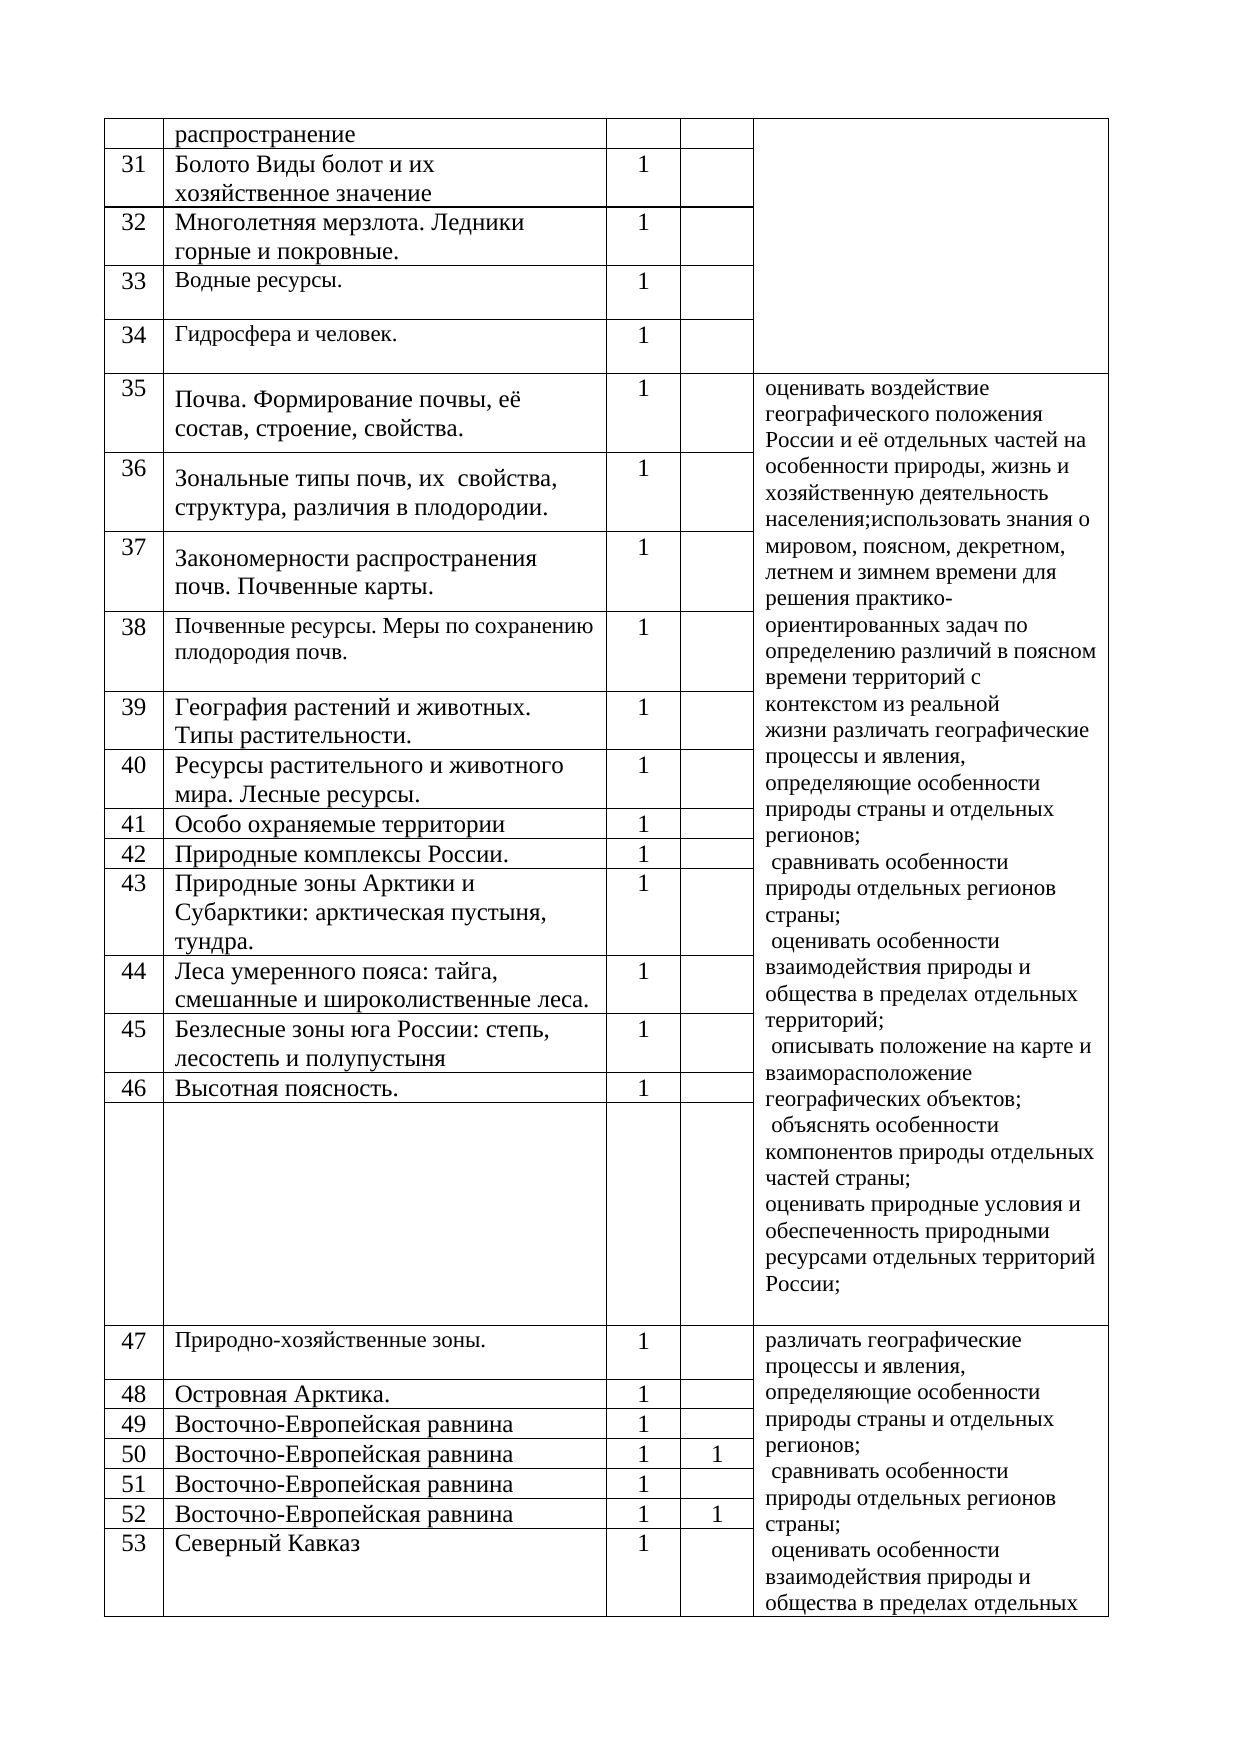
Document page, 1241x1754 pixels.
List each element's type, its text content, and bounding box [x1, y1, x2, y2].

table_cell [681, 692, 753, 749]
table_cell [105, 1103, 163, 1325]
table_cell 49 [105, 1409, 163, 1438]
table_cell [681, 1409, 753, 1438]
table_cell 1 [607, 1409, 680, 1438]
table_cell 33 [105, 266, 163, 319]
table_cell 1 [607, 1499, 680, 1527]
table_cell 45 [105, 1014, 163, 1072]
table_cell 1 [607, 266, 680, 319]
table_cell оценивать воздействие географического положения России и её отдельных частей на особенности природы, жизнь и хозяйственную деятельность населения;использовать знания о мировом, поясном, декретном, летнем и зимнем времени для решения практико-ориентированных задач по определению различий в поясном времени территорий с контекстом из реальной жизни различать географические процессы и явления, определяющие особенности природы страны и отдельных регионов; сравнивать особенности природы отдельных регионов страны; оценивать особенности взаимодействия природы и общества в пределах отдельных территорий; описывать положение на карте и взаиморасположение географических объектов; объяснять особенности компонентов природы отдельных частей страны; оценивать природные условия и обеспеченность природными ресурсами отдельных территорий России; [754, 374, 1108, 1325]
table_cell Природно-хозяйственные зоны. [164, 1326, 606, 1378]
table_cell Леса умеренного пояса: тайга, смешанные и широколиственные леса. [164, 956, 606, 1013]
table_cell [105, 119, 163, 148]
table_cell Гидросфера и человек. [164, 320, 606, 372]
table_cell [681, 532, 753, 611]
table_cell 1 [607, 750, 680, 808]
table_cell [681, 208, 753, 265]
table_cell 43 [105, 869, 163, 955]
table_cell [681, 320, 753, 372]
table_cell Многолетняя мерзлота. Ледники горные и покровные. [164, 208, 606, 265]
table_cell [681, 119, 753, 148]
table_cell Ресурсы растительного и животного мира. Лесные ресурсы. [164, 750, 606, 808]
table_cell 51 [105, 1469, 163, 1498]
table_cell География растений и животных. Типы растительности. [164, 692, 606, 749]
table_cell 1 [681, 1439, 753, 1468]
table_cell 47 [105, 1326, 163, 1378]
table_cell Восточно-Европейская равнина [164, 1499, 606, 1527]
table_cell [681, 839, 753, 867]
table_cell Болото Виды болот и их хозяйственное значение [164, 149, 606, 206]
table_cell 1 [607, 839, 680, 867]
table_cell [607, 119, 680, 148]
table_cell Природные зоны Арктики и Субарктики: арктическая пустыня, тундра. [164, 869, 606, 955]
table_cell 34 [105, 320, 163, 372]
table_cell 41 [105, 809, 163, 838]
table_cell [681, 612, 753, 691]
table_cell [164, 1103, 606, 1325]
table_cell 1 [607, 956, 680, 1013]
table_cell 1 [607, 208, 680, 265]
table_cell 1 [607, 532, 680, 611]
table_cell 1 [607, 1469, 680, 1498]
table_cell [681, 374, 753, 452]
table_cell 39 [105, 692, 163, 749]
table_cell [681, 1326, 753, 1378]
table_cell 1 [607, 809, 680, 838]
table_cell Северный Кавказ [164, 1529, 606, 1616]
table_cell 53 [105, 1529, 163, 1616]
table_cell Восточно-Европейская равнина [164, 1469, 606, 1498]
table_cell 1 [607, 612, 680, 691]
table_cell 42 [105, 839, 163, 867]
table_cell 32 [105, 208, 163, 265]
table_cell 35 [105, 374, 163, 452]
table_cell Водные ресурсы. [164, 266, 606, 319]
table_cell 1 [607, 1014, 680, 1072]
table_cell распространение [164, 119, 606, 148]
table_cell 1 [607, 374, 680, 452]
table_cell [681, 869, 753, 955]
table_cell 38 [105, 612, 163, 691]
table_cell [681, 1469, 753, 1498]
table_cell [681, 1380, 753, 1408]
table_cell 50 [105, 1439, 163, 1468]
table_cell Восточно-Европейская равнина [164, 1439, 606, 1468]
table_cell 1 [607, 1439, 680, 1468]
table_cell 37 [105, 532, 163, 611]
table_cell 52 [105, 1499, 163, 1527]
table_cell 31 [105, 149, 163, 206]
table_cell 1 [607, 1326, 680, 1378]
table_cell Восточно-Европейская равнина [164, 1409, 606, 1438]
table_cell различать географические процессы и явления, определяющие особенности природы страны и отдельных регионов; сравнивать особенности природы отдельных регионов страны; оценивать особенности взаимодействия природы и общества в пределах отдельных [754, 1326, 1108, 1616]
table_cell Высотная поясность. [164, 1073, 606, 1102]
table_cell [754, 119, 1108, 372]
table_cell Природные комплексы России. [164, 839, 606, 867]
table_cell 44 [105, 956, 163, 1013]
table_cell 46 [105, 1073, 163, 1102]
table_cell [681, 1529, 753, 1616]
table_cell Зональные типы почв, их свойства, структура, различия в плодородии. [164, 453, 606, 531]
table_cell [607, 1103, 680, 1325]
table_cell [681, 1073, 753, 1102]
table_cell [681, 750, 753, 808]
table_cell 1 [681, 1499, 753, 1527]
table_cell Почва. Формирование почвы, её состав, строение, свойства. [164, 374, 606, 452]
table_cell 36 [105, 453, 163, 531]
table_cell 1 [607, 692, 680, 749]
table_cell 1 [607, 1380, 680, 1408]
table_cell [681, 453, 753, 531]
table_cell Закономерности распространения почв. Почвенные карты. [164, 532, 606, 611]
table_cell [681, 149, 753, 206]
table_cell 1 [607, 320, 680, 372]
table_cell 1 [607, 1529, 680, 1616]
table_cell [681, 1014, 753, 1072]
table_cell 48 [105, 1380, 163, 1408]
table_cell [681, 1103, 753, 1325]
table_cell 1 [607, 149, 680, 206]
table_cell Островная Арктика. [164, 1380, 606, 1408]
table_cell Безлесные зоны юга России: степь, лесостепь и полупустыня [164, 1014, 606, 1072]
table_cell [681, 266, 753, 319]
table_cell [681, 809, 753, 838]
table_cell Особо охраняемые территории [164, 809, 606, 838]
table_cell Почвенные ресурсы. Меры по сохранению плодородия почв. [164, 612, 606, 691]
table_cell 1 [607, 869, 680, 955]
table_cell [681, 956, 753, 1013]
table_cell 40 [105, 750, 163, 808]
table_cell 1 [607, 453, 680, 531]
table_cell 1 [607, 1073, 680, 1102]
